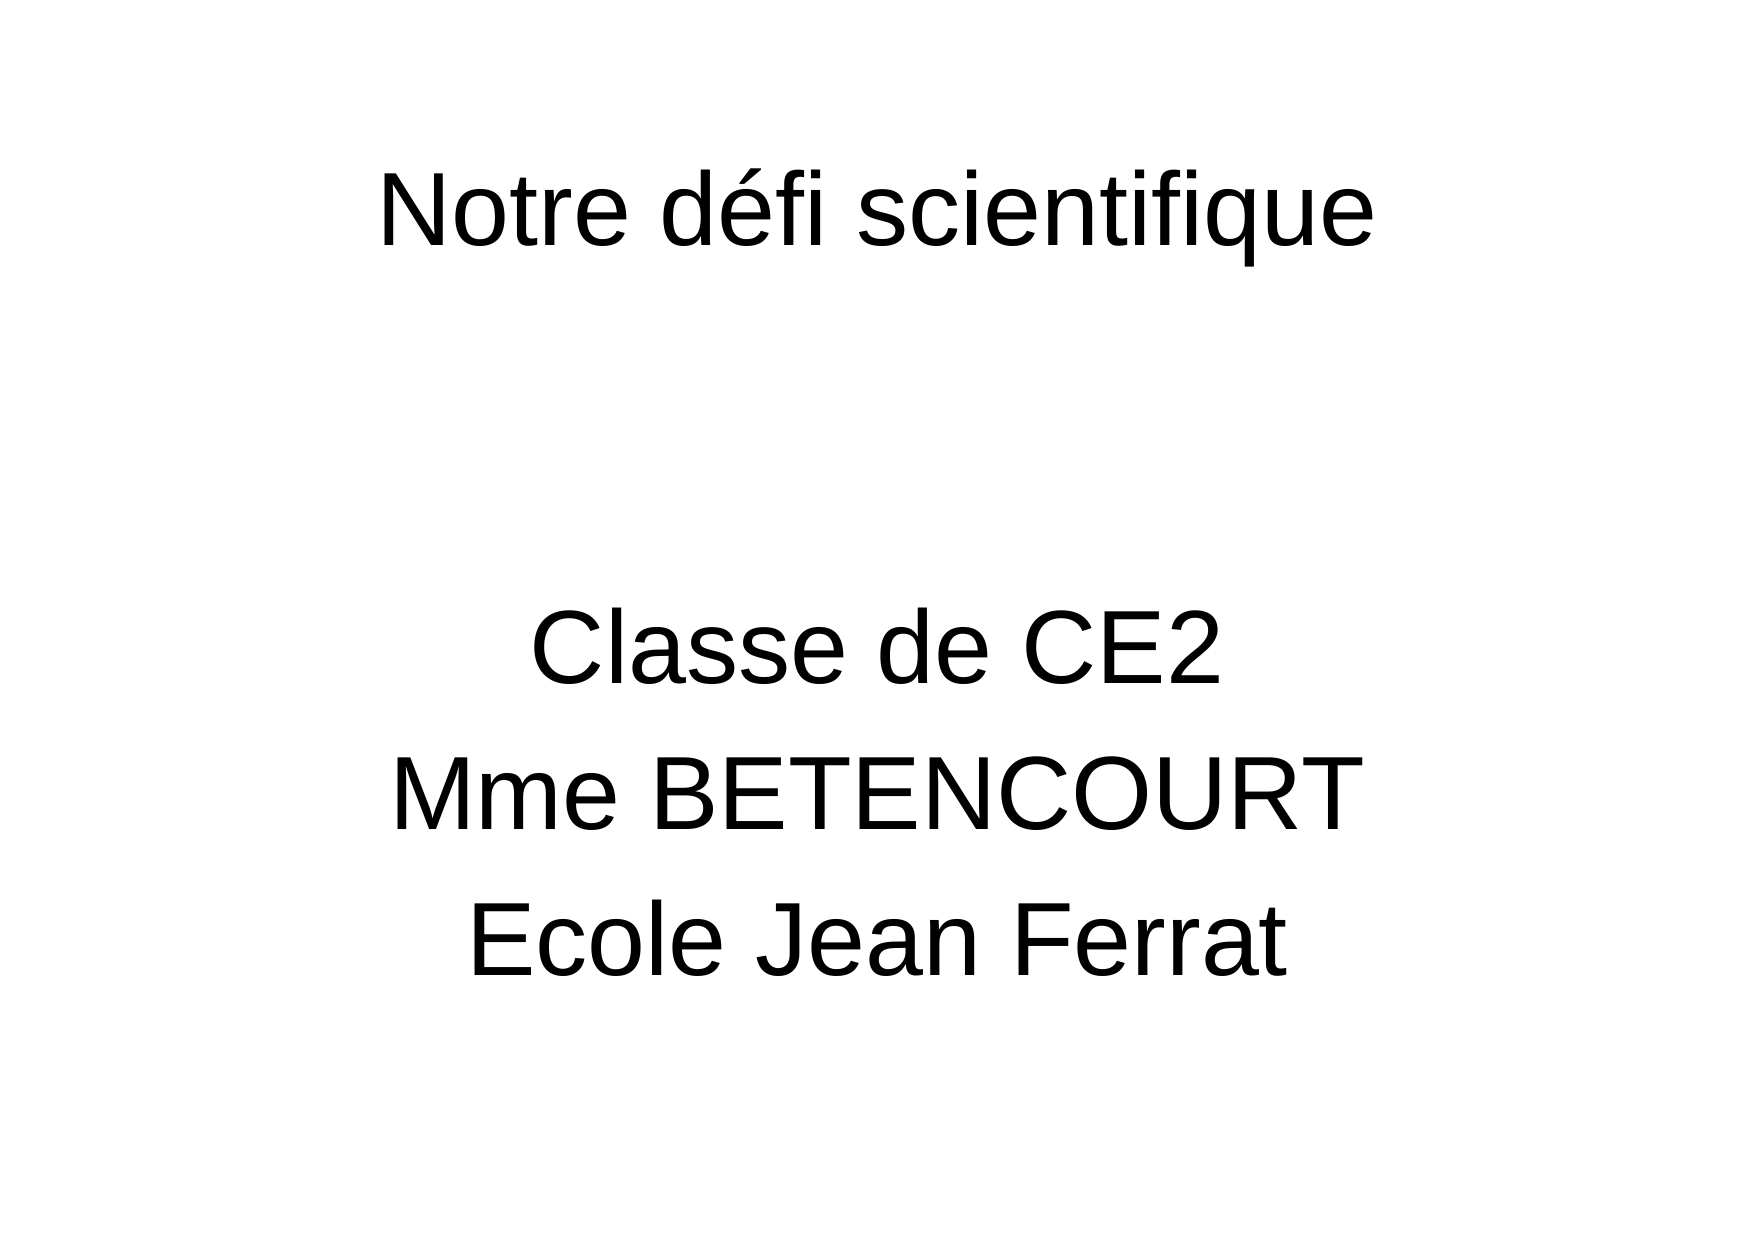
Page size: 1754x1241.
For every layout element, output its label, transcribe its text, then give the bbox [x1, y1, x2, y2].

text Notre défi scientifique [148, 148, 1606, 267]
text Classe de CE2 [148, 586, 1606, 706]
text Mme BETENCOURT [148, 732, 1606, 852]
text Ecole Jean Ferrat [148, 878, 1606, 998]
